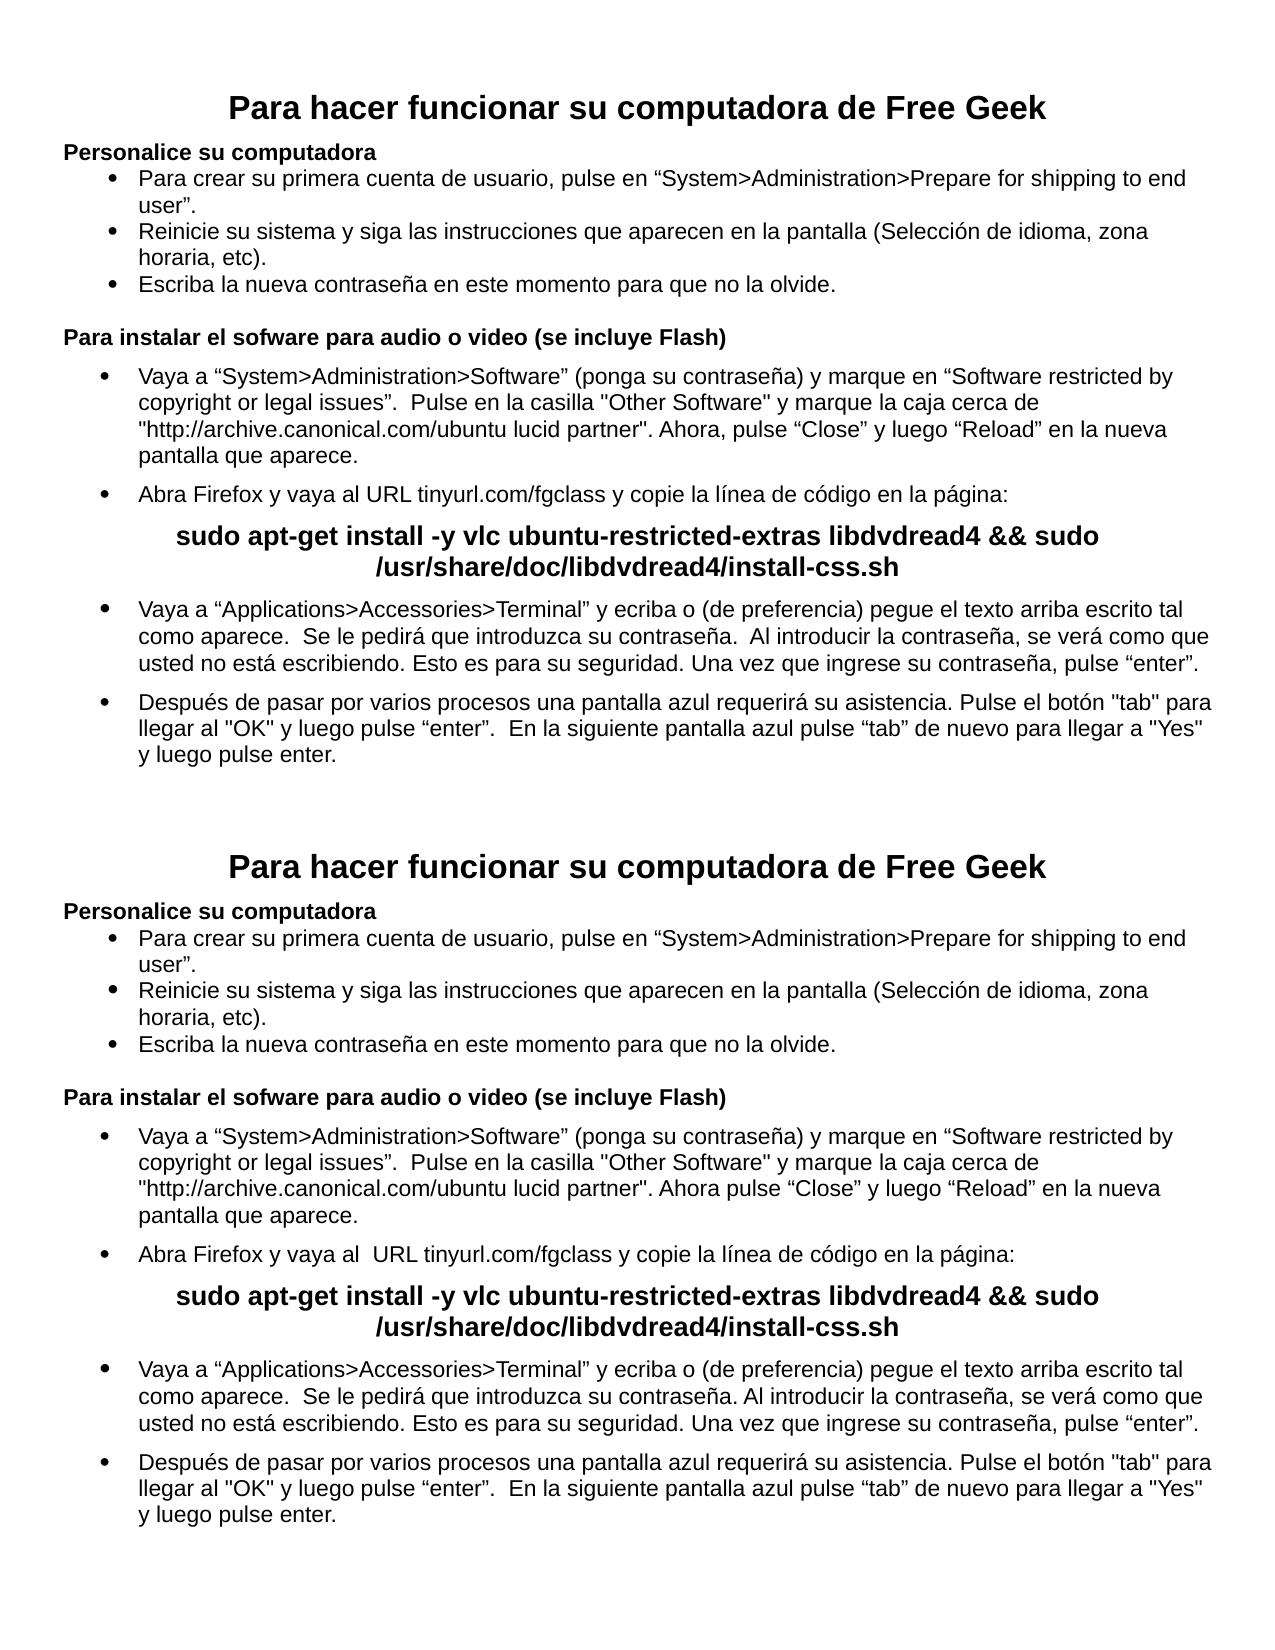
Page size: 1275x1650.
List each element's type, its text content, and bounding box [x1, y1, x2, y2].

text Personalice su computadora [63, 139, 1212, 165]
list Para crear su primera cuenta de usuario, pulse en “System>Administration>Prepare for shipping to end user”. [108, 165, 1212, 218]
text sudo apt-get install -y vlc ubuntu-restricted-extras libdvdread4 && sudo /usr/share/doc/libdvdread4/install-css.sh [63, 1279, 1212, 1342]
list Vaya a “System>Administration>Software” (ponga su contraseña) y marque en “Software restricted by copyright or legal issues”. Pulse en la casilla "Other Software" y marque la caja cerca de "http://archive.canonical.com/ubuntu lucid partner". Ahora pulse “Close” y luego “Reload” en la nueva pantalla que aparece. [101, 1123, 1212, 1228]
list Después de pasar por varios procesos una pantalla azul requerirá su asistencia. Pulse el botón "tab" para llegar al "OK" y luego pulse “enter”. En la siguiente pantalla azul pulse “tab” de nuevo para llegar a "Yes" y luego pulse enter. [101, 688, 1212, 768]
list Para crear su primera cuenta de usuario, pulse en “System>Administration>Prepare for shipping to end user”. [108, 925, 1212, 977]
list Vaya a “System>Administration>Software” (ponga su contraseña) y marque en “Software restricted by copyright or legal issues”. Pulse en la casilla "Other Software" y marque la caja cerca de "http://archive.canonical.com/ubuntu lucid partner". Ahora, pulse “Close” y luego “Reload” en la nueva pantalla que aparece. [101, 363, 1212, 468]
list Después de pasar por varios procesos una pantalla azul requerirá su asistencia. Pulse el botón "tab" para llegar al "OK" y luego pulse “enter”. En la siguiente pantalla azul pulse “tab” de nuevo para llegar a "Yes" y luego pulse enter. [101, 1448, 1212, 1527]
list Vaya a “Applications>Accessories>Terminal” y ecriba o (de preferencia) pegue el texto arriba escrito tal como aparece. Se le pedirá que introduzca su contraseña. Al introducir la contraseña, se verá como que usted no está escribiendo. Esto es para su seguridad. Una vez que ingrese su contraseña, pulse “enter”. [101, 596, 1212, 676]
list Escriba la nueva contraseña en este momento para que no la olvide. [108, 1031, 1212, 1057]
list Reinicie su sistema y siga las instrucciones que aparecen en la pantalla (Selección de idioma, zona horaria, etc). [108, 977, 1212, 1031]
subtitle Para hacer funcionar su computadora de Free Geek [63, 847, 1212, 886]
list Abra Firefox y vaya al URL tinyurl.com/fgclass y copie la línea de código en la página: [101, 1241, 1212, 1267]
text Personalice su computadora [63, 898, 1212, 925]
list Vaya a “Applications>Accessories>Terminal” y ecriba o (de preferencia) pegue el texto arriba escrito tal como aparece. Se le pedirá que introduzca su contraseña. Al introducir la contraseña, se verá como que usted no está escribiendo. Esto es para su seguridad. Una vez que ingrese su contraseña, pulse “enter”. [101, 1356, 1212, 1436]
list Escriba la nueva contraseña en este momento para que no la olvide. [108, 271, 1212, 297]
text Para instalar el sofware para audio o video (se incluye Flash) [63, 1084, 1212, 1110]
text Para instalar el sofware para audio o video (se incluye Flash) [63, 324, 1212, 350]
text sudo apt-get install -y vlc ubuntu-restricted-extras libdvdread4 && sudo /usr/share/doc/libdvdread4/install-css.sh [63, 519, 1212, 582]
list Reinicie su sistema y siga las instrucciones que aparecen en la pantalla (Selección de idioma, zona horaria, etc). [108, 218, 1212, 271]
subtitle Para hacer funcionar su computadora de Free Geek [63, 88, 1212, 126]
list Abra Firefox y vaya al URL tinyurl.com/fgclass y copie la línea de código en la página: [101, 481, 1212, 507]
